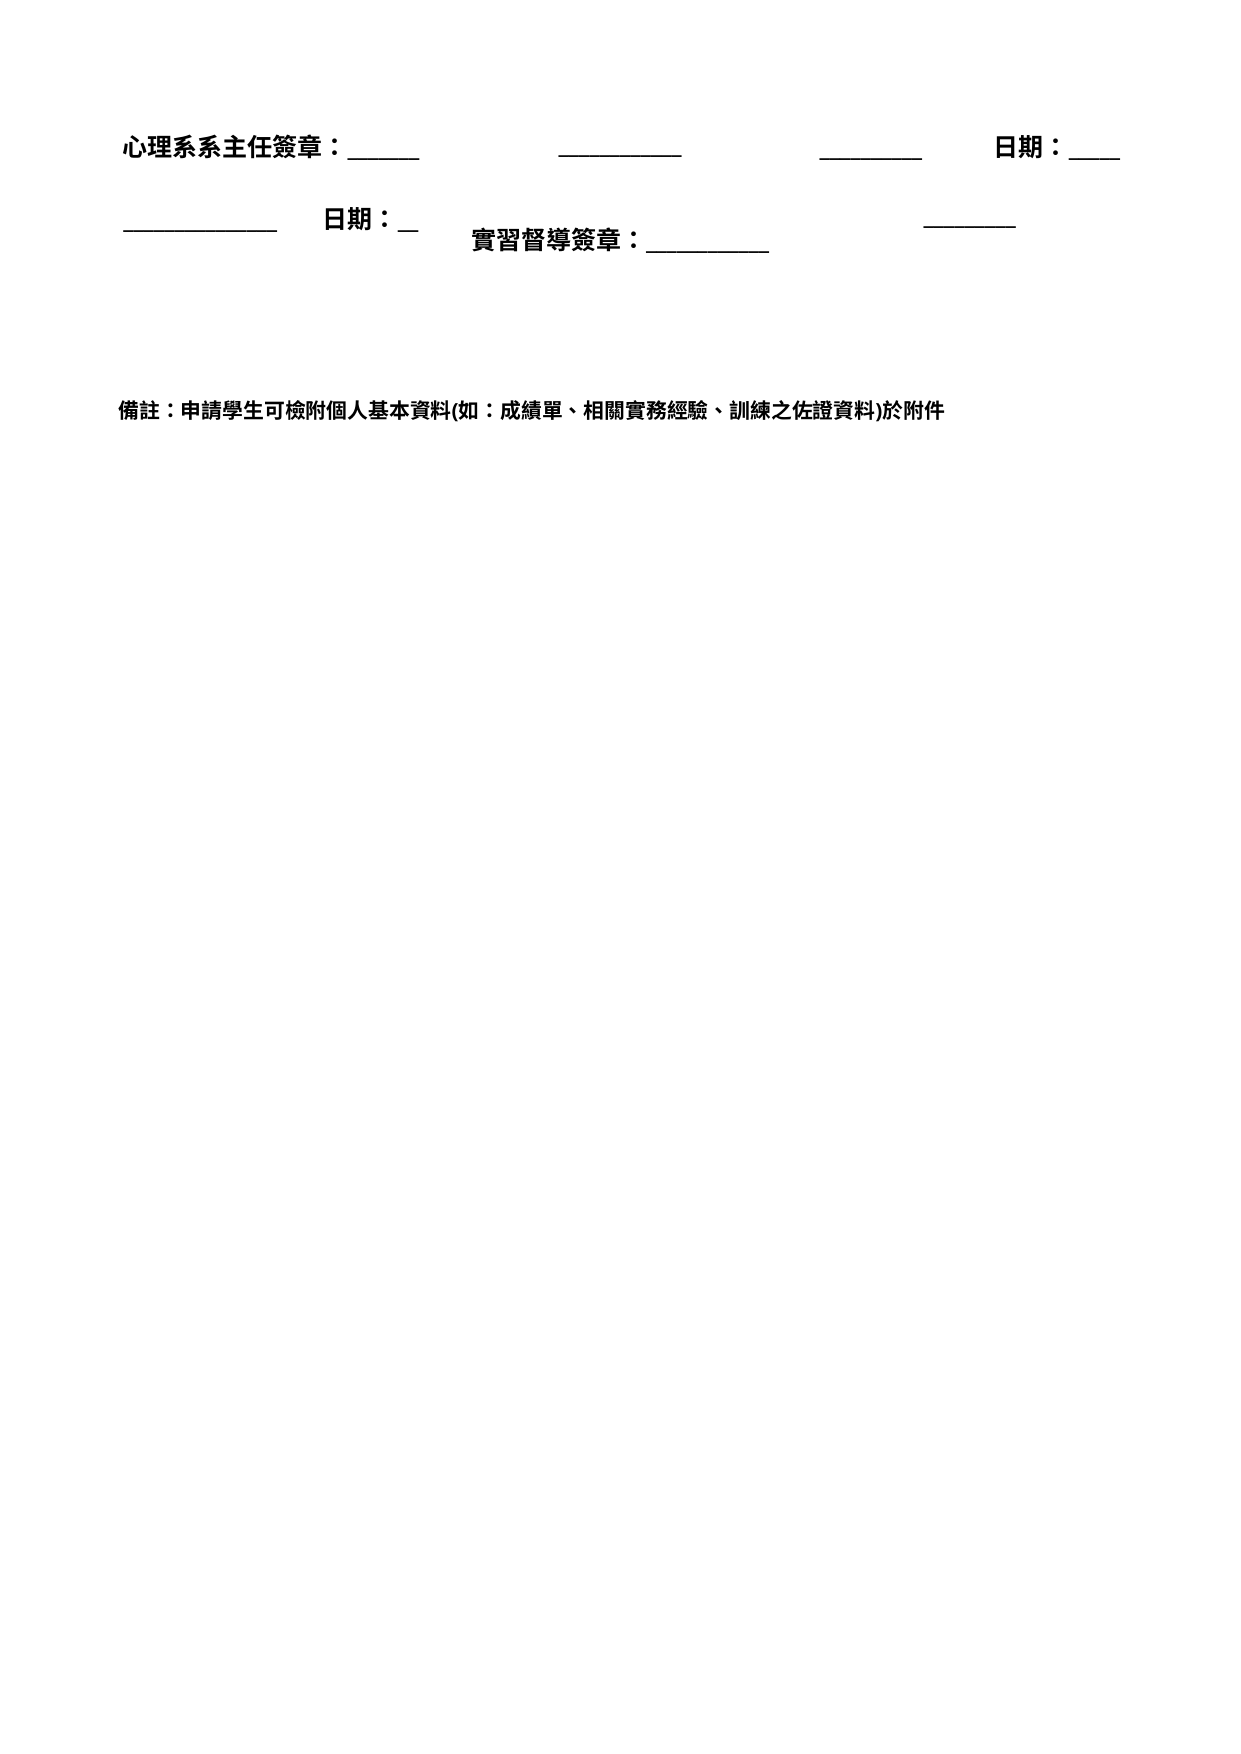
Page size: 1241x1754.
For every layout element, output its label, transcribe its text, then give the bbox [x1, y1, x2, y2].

text 實習督導簽章：____________ [467, 220, 772, 256]
text ____________ [467, 127, 772, 161]
text __________ 日期：______________ [817, 127, 1122, 231]
text 心理系系主任簽章：______________________ 日期：__ [118, 127, 423, 236]
text 備註：申請學生可檢附個人基本資料(如：成績單、相關實務經驗、訓練之佐證資料)於附件 [118, 390, 1122, 428]
